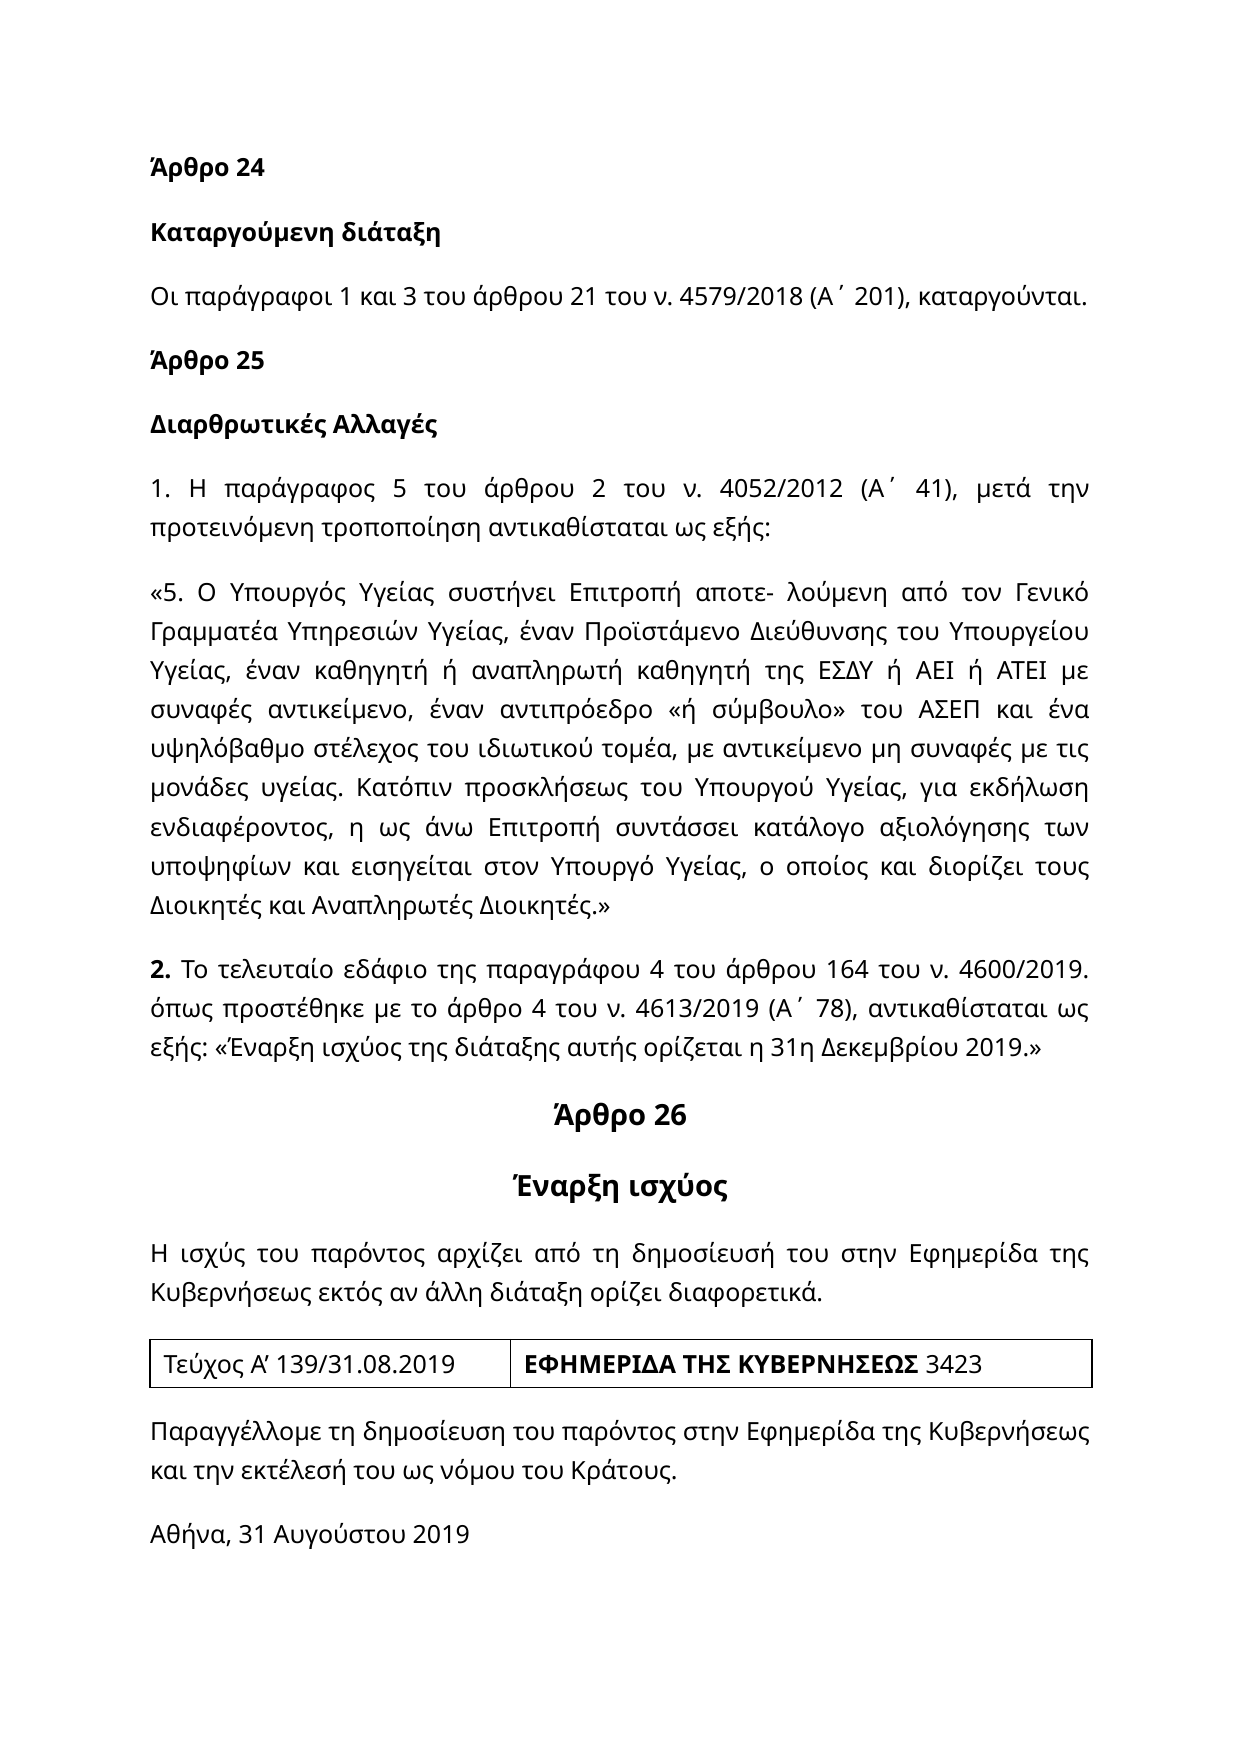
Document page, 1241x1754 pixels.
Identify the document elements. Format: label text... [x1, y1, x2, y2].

subtitle Άρθρο 26 [150, 1094, 1090, 1134]
text Παραγγέλλομε τη δημοσίευση του παρόντος στην Εφημερίδα της Κυβερνήσεως και την εκτέλεσή του ως νόμου του Κράτους. [150, 1413, 1090, 1487]
text Διαρθρωτικές Αλλαγές [150, 407, 1090, 441]
text «5. Ο Υπουργός Υγείας συστήνει Επιτροπή αποτε- λούμενη από τον Γενικό Γραμματέα Υπηρεσιών Υγείας, έναν Προϊστάμενο Διεύθυνσης του Υπουργείου Υγείας, έναν καθηγητή ή αναπληρωτή καθηγητή της ΕΣΔΥ ή ΑΕΙ ή ΑΤΕΙ με συναφές αντικείμενο, έναν αντιπρόεδρο «ή σύμβουλο» του ΑΣΕΠ και ένα υψηλόβαθμο στέλεχος του ιδιωτικού τομέα, με αντικείμενο μη συναφές με τις μονάδες υγείας. Κατόπιν προσκλήσεως του Υπουργού Υγείας, για εκδήλωση ενδιαφέροντος, η ως άνω Επιτροπή συντάσσει κατάλογο αξιολόγησης των υποψηφίων και εισηγείται στον Υπουργό Υγείας, ο οποίος και διορίζει τους Διοικητές και Αναπληρωτές Διοικητές.» [150, 574, 1090, 922]
text 1. Η παράγραφος 5 του άρθρου 2 του ν. 4052/2012 (Α΄ 41), μετά την προτεινόμενη τροποποίηση αντικαθίσταται ως εξής: [150, 471, 1090, 544]
table_header ΕΦΗΜΕΡΙ∆Α TΗΣ ΚΥΒΕΡΝΗΣΕΩΣ 3423 [511, 1340, 1091, 1387]
text Καταργούμενη διάταξη [150, 214, 1090, 248]
text Η ισχύς του παρόντος αρχίζει από τη δημοσίευσή του στην Εφημερίδα της Κυβερνήσεως εκτός αν άλλη διάταξη ορίζει διαφορετικά. [150, 1235, 1090, 1309]
subtitle Έναρξη ισχύος [150, 1165, 1090, 1204]
text Άρθρο 24 [150, 150, 1090, 184]
text Αθήνα, 31 Aυγούστου 2019 [150, 1517, 1090, 1551]
text Άρθρο 25 [150, 342, 1090, 377]
text Οι παράγραφοι 1 και 3 του άρθρου 21 του ν. 4579/2018 (Α΄ 201), καταργούνται. [150, 278, 1090, 312]
text 2. Το τελευταίο εδάφιο της παραγράφου 4 του άρθρου 164 του ν. 4600/2019. όπως προστέθηκε με το άρθρο 4 του ν. 4613/2019 (Α΄ 78), αντικαθίσταται ως εξής: «Έναρξη ισχύος της διάταξης αυτής ορίζεται η 31η Δεκεμβρίου 2019.» [150, 952, 1090, 1064]
table_header Τεύχος A’ 139/31.08.2019 [151, 1340, 510, 1387]
